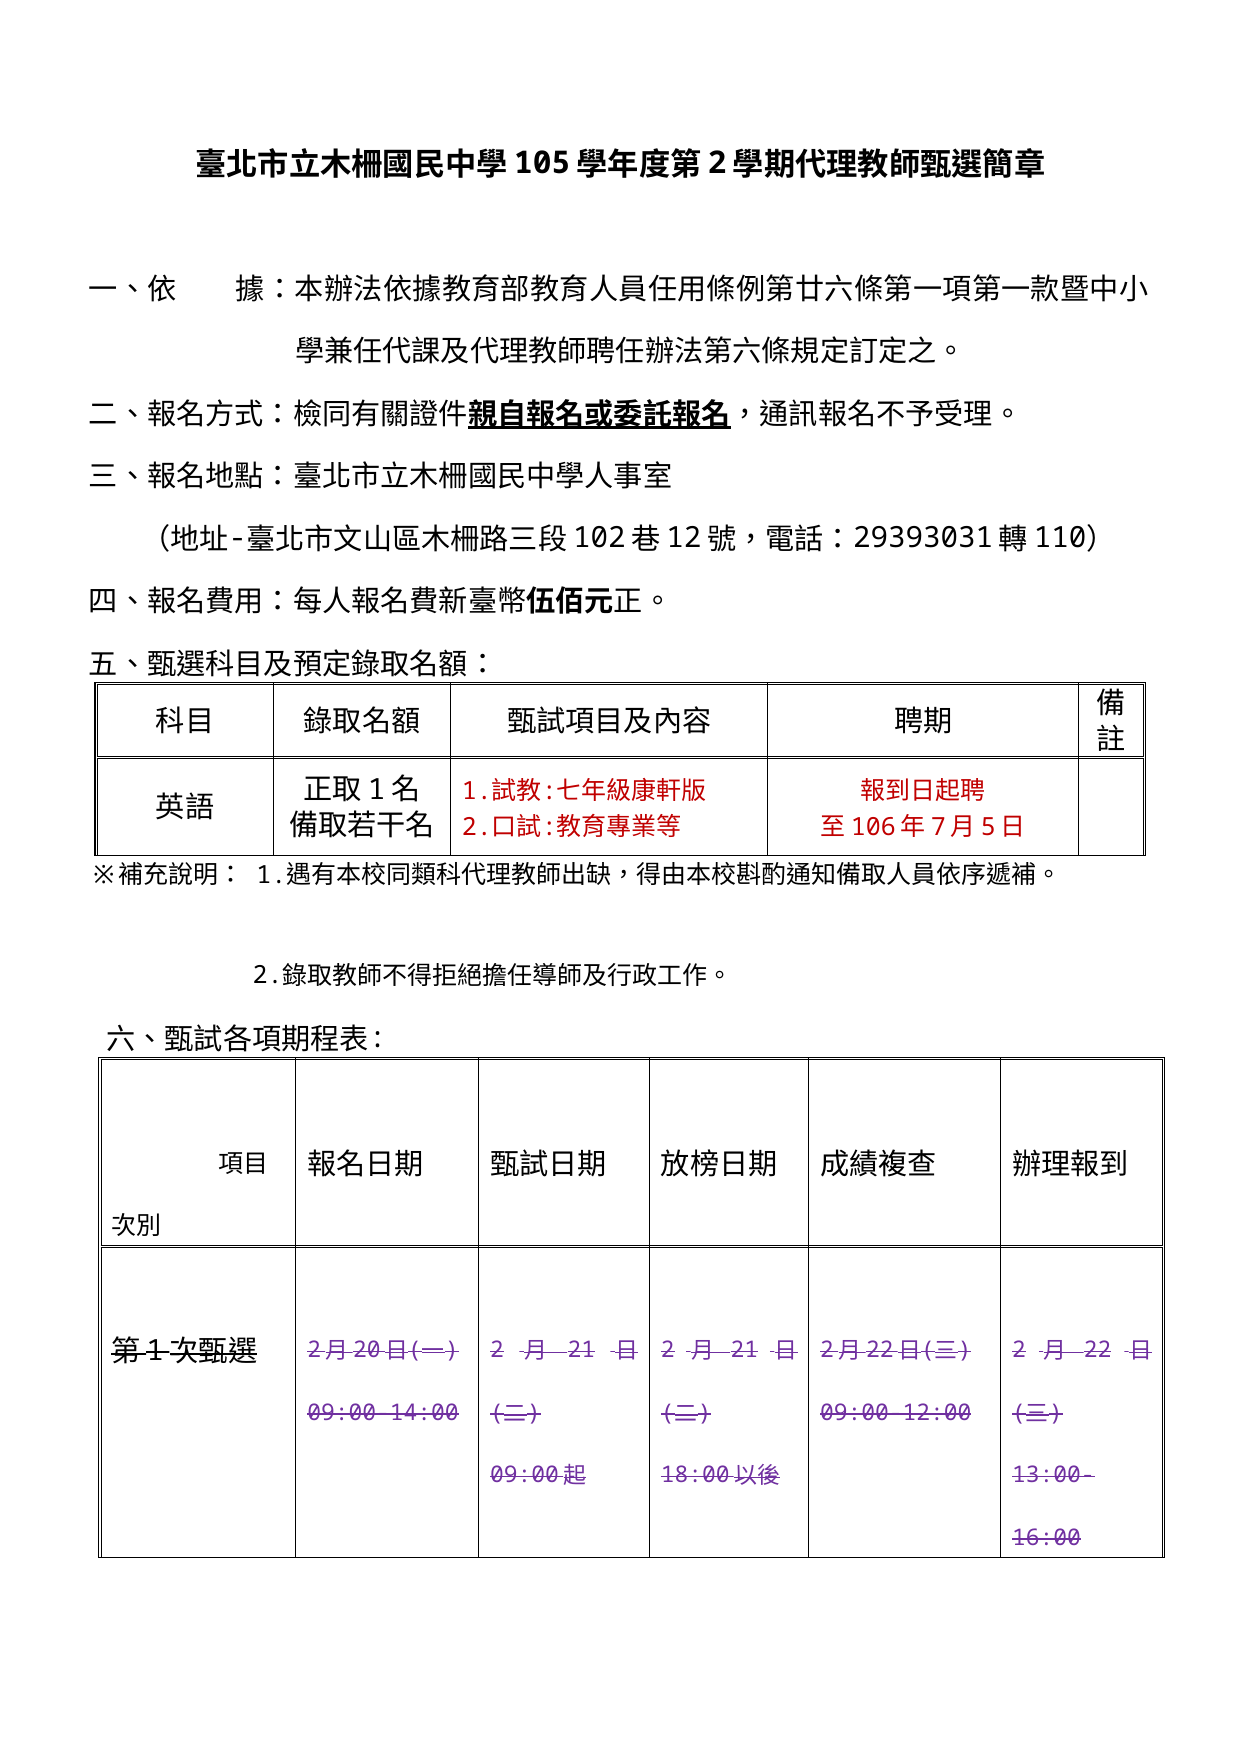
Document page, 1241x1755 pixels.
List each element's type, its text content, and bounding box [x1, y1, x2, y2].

text 六、甄試各項期程表: [89, 995, 1152, 1057]
table_cell 2月20日(一) 09:00-14:00 [296, 1248, 478, 1557]
table_cell 2月21日(二) 18:00以後 [650, 1248, 808, 1557]
table_header 報名日期 [296, 1060, 478, 1245]
table_header 備註 [1079, 685, 1143, 756]
table_header 成績複查 [809, 1060, 1000, 1245]
table_cell 1.試教:七年級康軒版 2.口試:教育專業等 [451, 759, 767, 854]
text 2.錄取教師不得拒絕擔任導師及行政工作。 [89, 932, 1152, 995]
table_cell 報到日起聘 至106年7月5日 [768, 759, 1078, 854]
table_cell 2月22日(三) 13:00-16:00 [1001, 1248, 1162, 1557]
table_header 聘期 [768, 685, 1078, 756]
text 二、報名方式：檢同有關證件親自報名或委託報名，通訊報名不予受理。 [89, 370, 1152, 432]
table_header 錄取名額 [274, 685, 450, 756]
text 五、甄選科目及預定錄取名額： [89, 620, 1152, 682]
table_cell [1079, 759, 1143, 854]
text （地址-臺北市文山區木柵路三段102巷12號，電話：29393031轉110） [89, 495, 1152, 557]
text ※補充說明： 1.遇有本校同類科代理教師出缺，得由本校斟酌通知備取人員依序遞補。 [89, 856, 1152, 891]
table_cell 2月21日(二) 09:00起 [479, 1248, 649, 1557]
text 一、依 據：本辦法依據教育部教育人員任用條例第廿六條第一項第一款暨中小 學兼任代課及代理教師聘任辦法第六條規定訂定之。 [88, 245, 1152, 370]
text 四、報名費用：每人報名費新臺幣伍佰元正。 [89, 557, 1152, 620]
table_header 放榜日期 [650, 1060, 808, 1245]
table_header 項目 次別 [102, 1060, 295, 1245]
table_header 辦理報到 [1001, 1060, 1162, 1245]
table_cell 英語 [98, 759, 273, 854]
table_cell 第1次甄選 [102, 1248, 295, 1557]
text 臺北市立木柵國民中學105學年度第2學期代理教師甄選簡章 [89, 120, 1152, 182]
table_header 甄試日期 [479, 1060, 649, 1245]
table_cell 2月22日(三) 09:00-12:00 [809, 1248, 1000, 1557]
table_header 甄試項目及內容 [451, 685, 767, 756]
table_cell 正取1名 備取若干名 [274, 759, 450, 854]
text 三、報名地點：臺北市立木柵國民中學人事室 [89, 432, 1152, 495]
table_header 科目 [98, 685, 273, 756]
